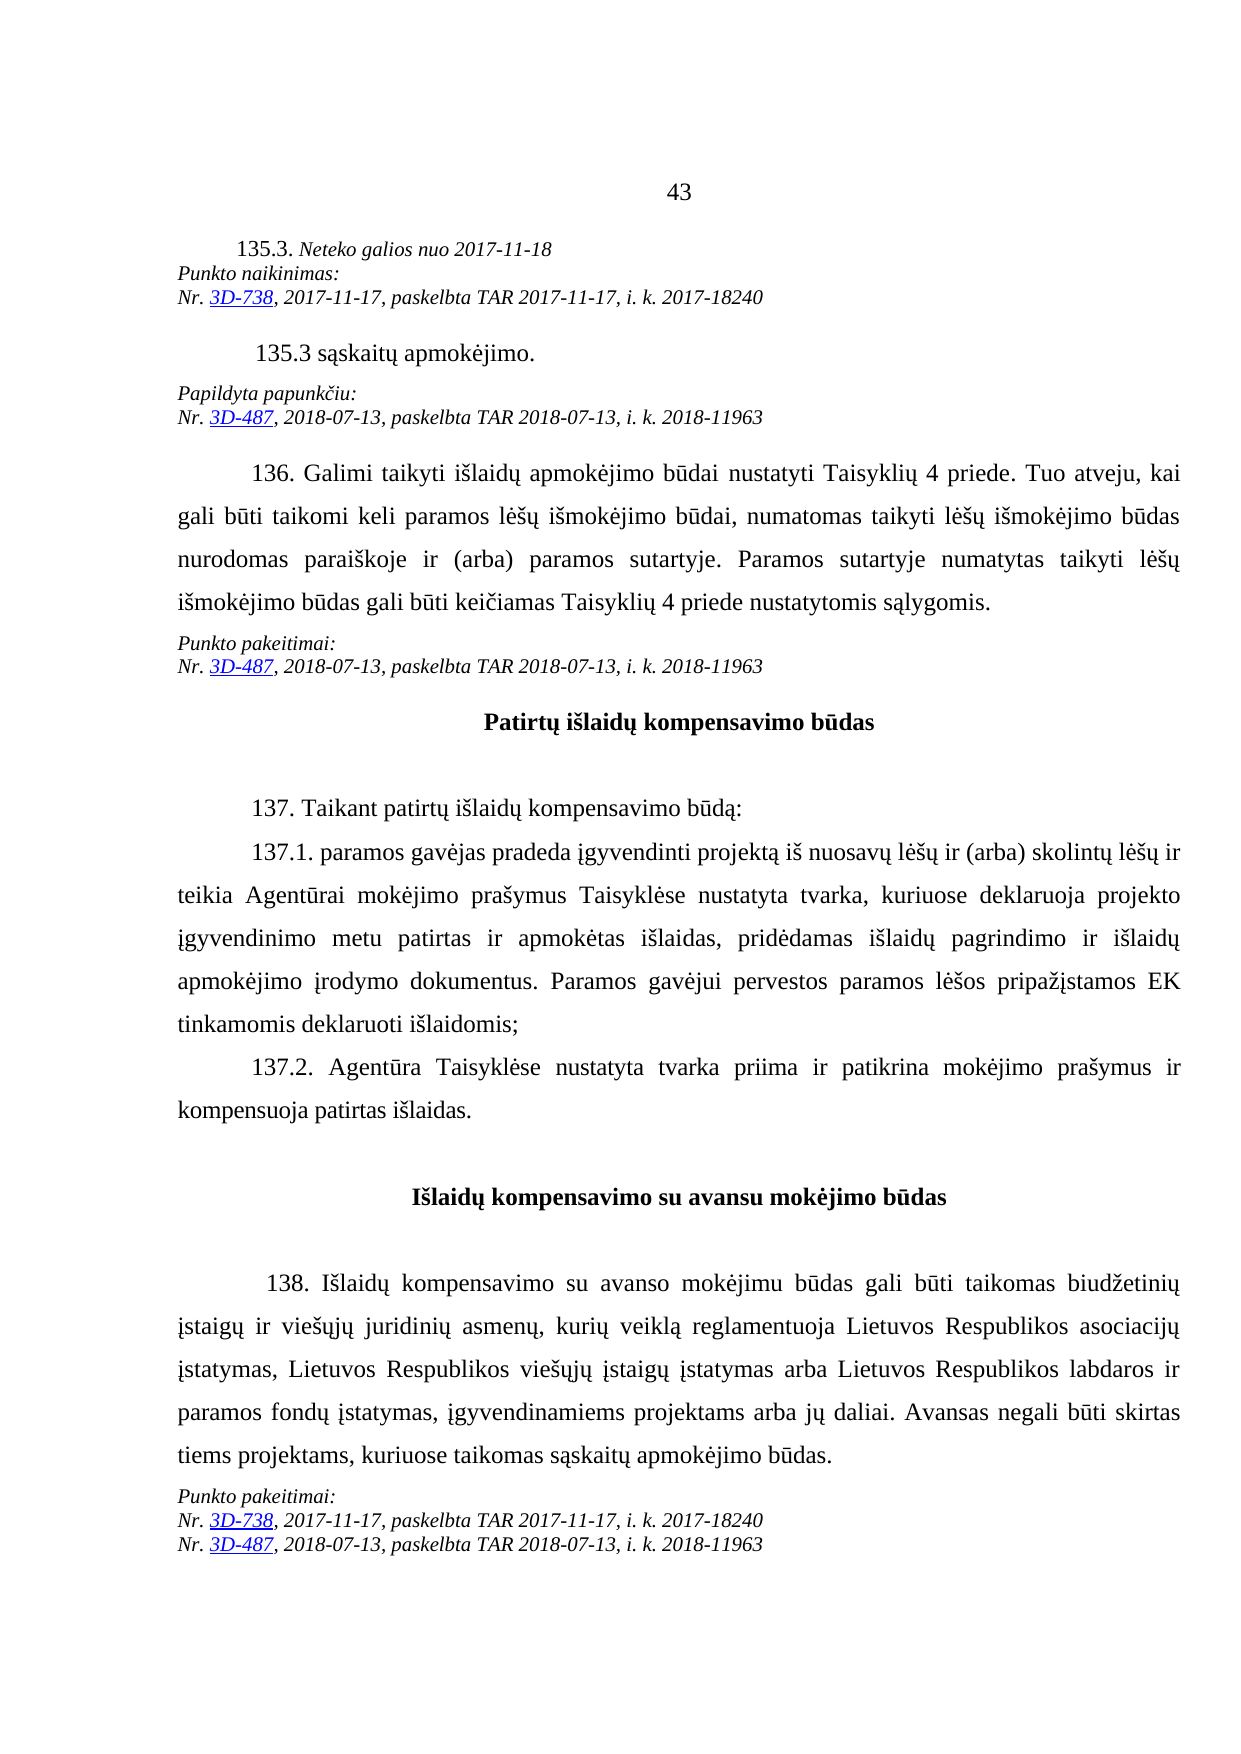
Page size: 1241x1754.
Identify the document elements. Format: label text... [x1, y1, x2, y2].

text Nr. 3D-487, 2018-07-13, paskelbta TAR 2018-07-13, i. k. 2018-11963 [177, 1532, 1181, 1556]
text Punkto naikinimas: [177, 261, 1181, 285]
text 135.3 sąskaitų apmokėjimo. [177, 338, 1181, 367]
text 135.3. Neteko galios nuo 2017-11-18 [177, 235, 1181, 261]
text 137.1. paramos gavėjas pradeda įgyvendinti projektą iš nuosavų lėšų ir (arba) skolintų lėšų ir teikia Agentūrai mokėjimo prašymus Taisyklėse nustatyta tvarka, kuriuose deklaruoja projekto įgyvendinimo metu patirtas ir apmokėtas išlaidas, pridėdamas išlaidų pagrindimo ir išlaidų apmokėjimo įrodymo dokumentus. Paramos gavėjui pervestos paramos lėšos pripažįstamos EK tinkamomis deklaruoti išlaidomis; [177, 837, 1181, 1038]
text 138. Išlaidų kompensavimo su avanso mokėjimu būdas gali būti taikomas biudžetinių įstaigų ir viešųjų juridinių asmenų, kurių veiklą reglamentuoja Lietuvos Respublikos asociacijų įstatymas, Lietuvos Respublikos viešųjų įstaigų įstatymas arba Lietuvos Respublikos labdaros ir paramos fondų įstatymas, įgyvendinamiems projektams arba jų daliai. Avansas negali būti skirtas tiems projektams, kuriuose taikomas sąskaitų apmokėjimo būdas. [177, 1268, 1181, 1469]
text 136. Galimi taikyti išlaidų apmokėjimo būdai nustatyti Taisyklių 4 priede. Tuo atveju, kai gali būti taikomi keli paramos lėšų išmokėjimo būdai, numatomas taikyti lėšų išmokėjimo būdas nurodomas paraiškoje ir (arba) paramos sutartyje. Paramos sutartyje numatytas taikyti lėšų išmokėjimo būdas gali būti keičiamas Taisyklių 4 priede nustatytomis sąlygomis. [177, 458, 1181, 616]
text Punkto pakeitimai: [177, 630, 1181, 654]
text Nr. 3D-487, 2018-07-13, paskelbta TAR 2018-07-13, i. k. 2018-11963 [177, 654, 1181, 678]
text 137. Taikant patirtų išlaidų kompensavimo būdą: [236, 793, 1181, 822]
text Nr. 3D-487, 2018-07-13, paskelbta TAR 2018-07-13, i. k. 2018-11963 [177, 405, 1181, 429]
text Nr. 3D-738, 2017-11-17, paskelbta TAR 2017-11-17, i. k. 2017-18240 [177, 1508, 1181, 1532]
text 137.2. Agentūra Taisyklėse nustatyta tvarka priima ir patikrina mokėjimo prašymus ir kompensuoja patirtas išlaidas. [177, 1052, 1181, 1124]
text Papildyta papunkčiu: [177, 381, 1181, 405]
text Nr. 3D-738, 2017-11-17, paskelbta TAR 2017-11-17, i. k. 2017-18240 [177, 285, 1181, 309]
text Išlaidų kompensavimo su avansu mokėjimo būdas [177, 1182, 1181, 1210]
text Patirtų išlaidų kompensavimo būdas [177, 707, 1181, 736]
text Punkto pakeitimai: [177, 1483, 1181, 1508]
